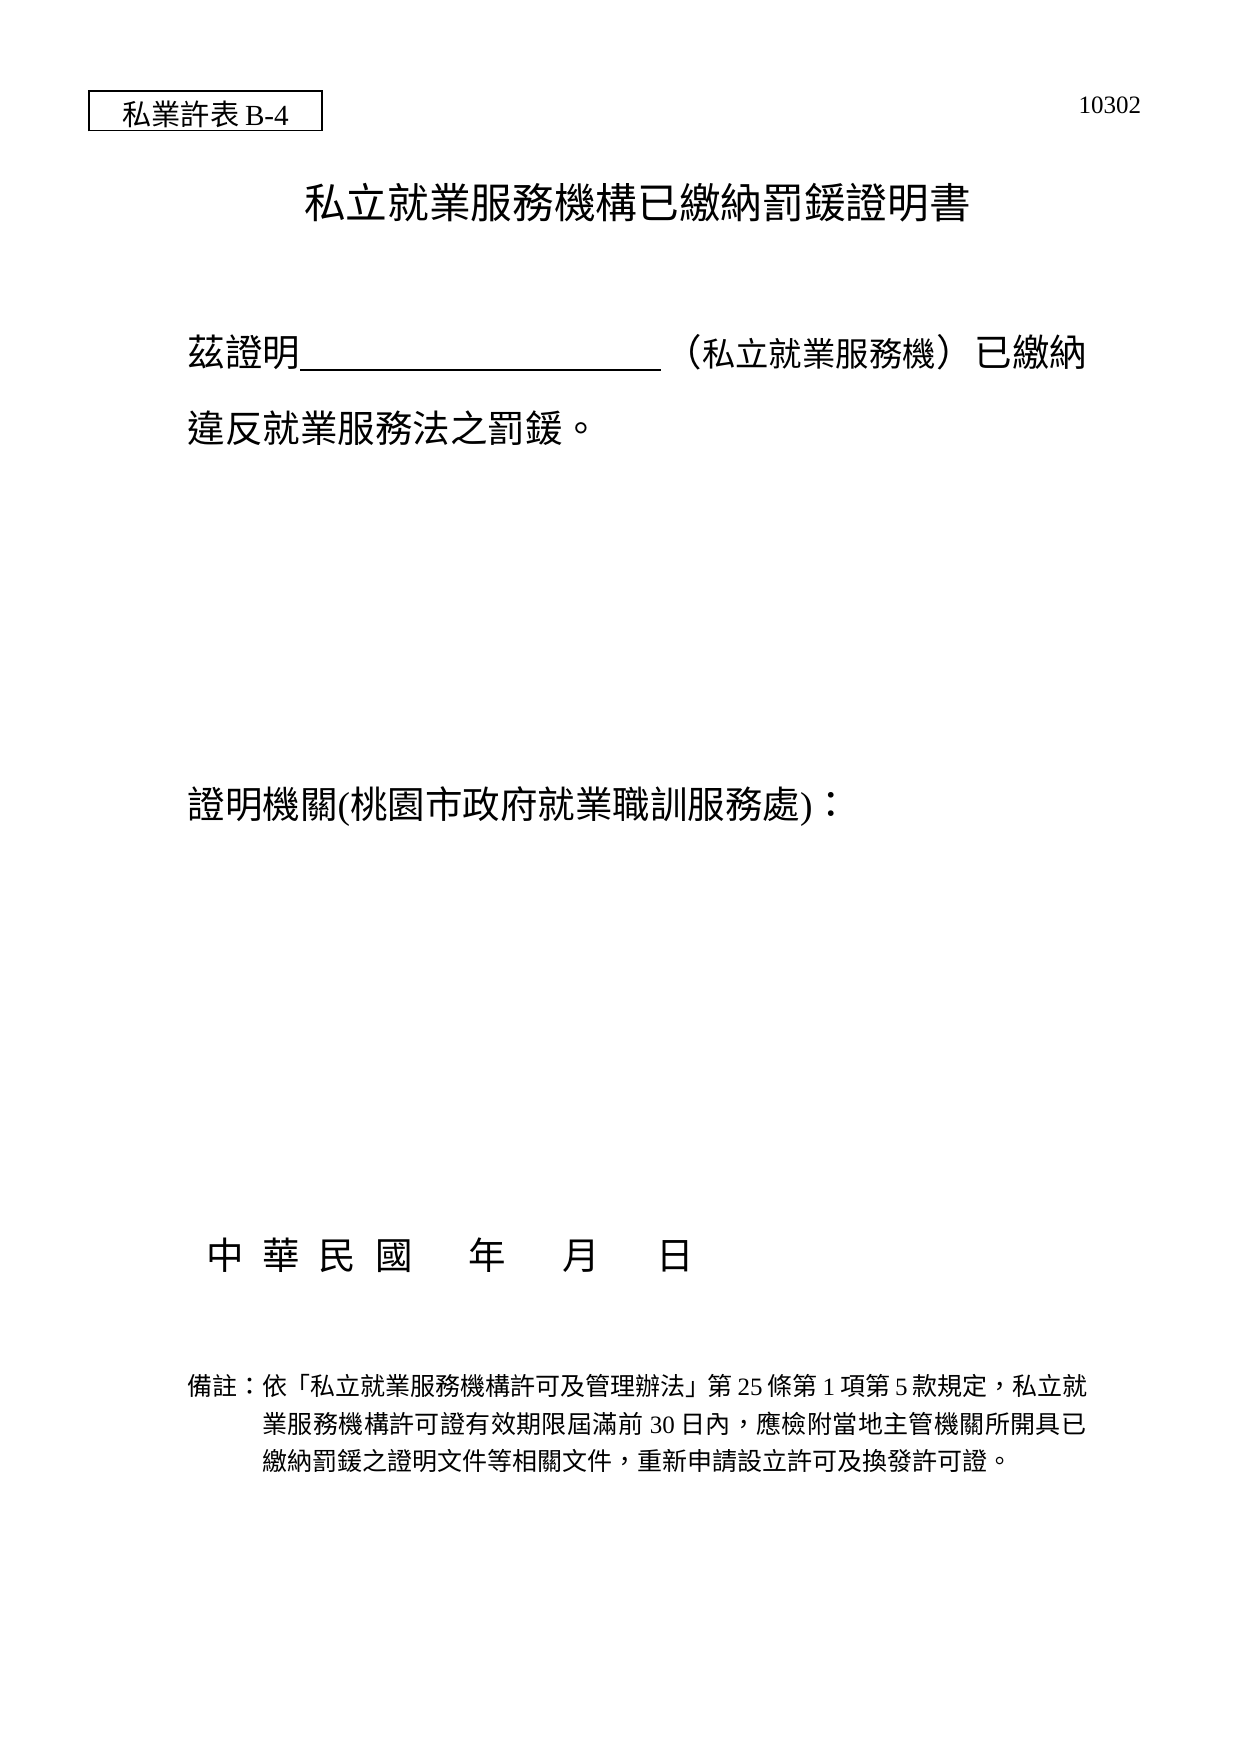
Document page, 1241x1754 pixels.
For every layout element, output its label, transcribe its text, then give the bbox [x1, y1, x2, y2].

text 中 華 民 國 年 月 日 [187, 1215, 1087, 1291]
text 私業許表B-4 [90, 92, 321, 130]
text 證明機關(桃園市政府就業職訓服務處)： [187, 764, 1087, 839]
text 茲證明 （私立就業服務機）已繳納違反就業服務法之罰鍰。 [187, 313, 1087, 463]
text 10302 [1051, 91, 1168, 119]
text 私立就業服務機構已繳納罰鍰證明書 [187, 162, 1087, 238]
text 備註：依「私立就業服務機構許可及管理辦法」第25條第1項第5款規定，私立就業服務機構許可證有效期限屆滿前30日內，應檢附當地主管機關所開具已繳納罰鍰之證明文件等相關文件，重新申請設立許可及換發許可證。 [187, 1366, 1087, 1479]
